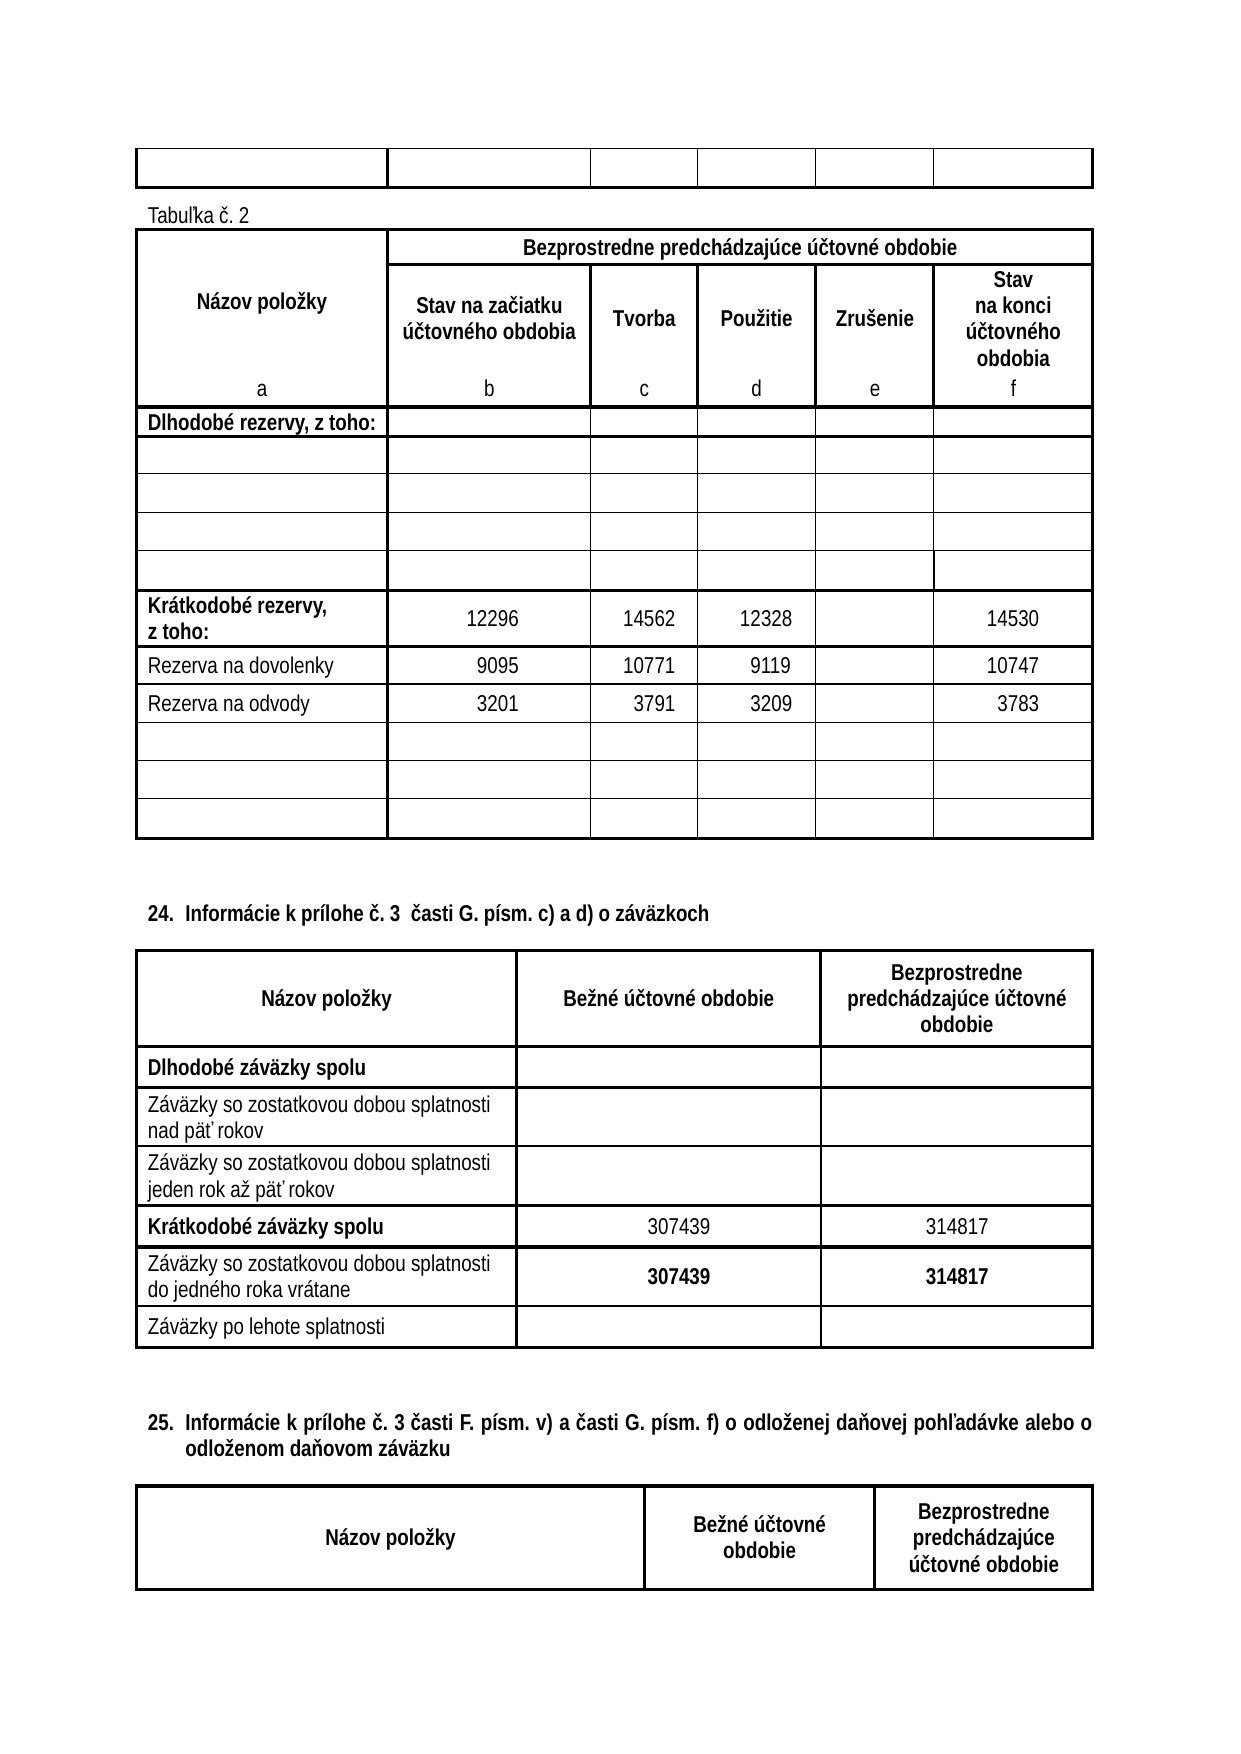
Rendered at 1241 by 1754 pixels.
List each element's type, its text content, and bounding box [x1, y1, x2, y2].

table_cell Tvorba [592, 266, 696, 371]
table_cell [698, 723, 815, 760]
table_cell [816, 761, 933, 798]
table_cell [698, 474, 815, 512]
table_cell [934, 149, 1091, 186]
table_cell [816, 592, 933, 644]
table_cell c [592, 371, 696, 405]
table_cell Stav na začiatku účtovného obdobia [389, 266, 589, 371]
title Informácie k prílohe č. 3 časti F. písm. v) a časti G. písm. f) o odloženej daňovej pohľadávke alebo o odloženom daňovom záväzku [148, 1409, 1093, 1461]
table_cell [591, 551, 697, 589]
table_cell [138, 149, 386, 186]
table_cell Krátkodobé záväzky spolu [138, 1207, 515, 1245]
table_cell 314817 [822, 1207, 1091, 1245]
text Tabuľka č. 2 [148, 202, 1093, 228]
table_cell 9119 [698, 648, 815, 683]
table_cell [518, 1147, 820, 1204]
table_cell 12296 [389, 592, 590, 644]
table_cell [934, 513, 1091, 550]
table_cell [138, 438, 386, 473]
table_cell Krátkodobé rezervy, z toho: [138, 592, 386, 644]
table_cell [934, 723, 1091, 760]
table_cell Zrušenie [817, 266, 932, 371]
table_header Názov položky [138, 231, 386, 371]
table_cell 10747 [934, 648, 1091, 683]
table_cell [934, 409, 1091, 435]
table_cell [591, 513, 697, 550]
table_cell [389, 474, 590, 512]
table_cell Rezerva na odvody [138, 685, 386, 721]
table_cell 3791 [591, 685, 697, 721]
table_cell [816, 474, 933, 512]
table_cell Záväzky so zostatkovou dobou splatnosti nad päť rokov [138, 1089, 515, 1145]
table_cell [138, 723, 386, 760]
table_cell [816, 513, 933, 550]
table_cell [822, 1089, 1091, 1145]
table_cell [822, 1147, 1091, 1204]
table_cell b [389, 371, 589, 405]
table_cell [518, 1307, 820, 1346]
table_cell [389, 513, 590, 550]
table_cell [698, 799, 815, 837]
table_cell [816, 723, 933, 760]
table_cell [389, 723, 590, 760]
table_cell [698, 438, 815, 473]
table_cell 307439 [518, 1207, 820, 1245]
table_cell 314817 [822, 1249, 1091, 1304]
table_cell [591, 474, 697, 512]
table_cell [698, 149, 815, 186]
table_cell [934, 761, 1091, 798]
table_cell 307439 [518, 1249, 820, 1304]
table_cell Dlhodobé záväzky spolu [138, 1048, 515, 1086]
table_cell [816, 685, 933, 721]
table_cell [138, 513, 386, 550]
table_cell [138, 799, 386, 837]
table_cell a [138, 371, 386, 405]
table_cell [518, 1089, 820, 1145]
table_cell [816, 149, 933, 186]
table_cell 12328 [698, 592, 815, 644]
title Informácie k prílohe č. 3 časti G. písm. c) a d) o záväzkoch [148, 899, 1093, 926]
table_cell [698, 409, 815, 435]
table_cell e [817, 371, 932, 405]
table_header Bezprostredne predchádzajúce účtovné obdobie [876, 1488, 1091, 1587]
table_cell [822, 1307, 1091, 1346]
table_cell [591, 409, 697, 435]
table_cell [698, 513, 815, 550]
table_cell [389, 761, 590, 798]
table_cell 3209 [698, 685, 815, 721]
table_cell [591, 799, 697, 837]
table_cell [934, 438, 1091, 473]
table_cell [822, 1048, 1091, 1086]
table_cell f [935, 371, 1091, 405]
table_cell 3201 [389, 685, 590, 721]
table_cell 9095 [389, 648, 590, 683]
table_cell [816, 438, 933, 473]
table_cell Stav na konci účtovného obdobia [935, 266, 1091, 371]
table_cell [816, 551, 933, 589]
table_cell [138, 761, 386, 798]
table_cell [816, 648, 933, 683]
table_cell Záväzky so zostatkovou dobou splatnosti do jedného roka vrátane [138, 1249, 515, 1304]
table_cell [389, 149, 590, 186]
table_cell [389, 551, 590, 589]
table_cell [591, 149, 697, 186]
table_cell Záväzky po lehote splatnosti [138, 1307, 515, 1346]
table_cell [816, 799, 933, 837]
table_cell [816, 409, 933, 435]
table_cell 10771 [591, 648, 697, 683]
table_cell [698, 551, 815, 589]
table_cell [518, 1048, 820, 1086]
table_cell Dlhodobé rezervy, z toho: [138, 409, 386, 435]
table_cell [138, 551, 386, 589]
table_cell 14530 [934, 592, 1091, 644]
table_cell [934, 799, 1091, 837]
table_cell Použitie [699, 266, 814, 371]
table_cell d [699, 371, 814, 405]
table_cell Záväzky so zostatkovou dobou splatnosti jeden rok až päť rokov [138, 1147, 515, 1204]
table_cell [934, 474, 1091, 512]
table_cell [591, 438, 697, 473]
table_cell [138, 474, 386, 512]
table_cell [698, 761, 815, 798]
table_header Bežné účtovné obdobie [518, 952, 819, 1044]
table_cell Rezerva na dovolenky [138, 648, 386, 683]
table_cell [591, 723, 697, 760]
table_header Bezprostredne predchádzajúce účtovné obdobie [822, 952, 1091, 1044]
table_cell [389, 438, 590, 473]
table_cell [935, 551, 1091, 589]
table_cell [389, 409, 590, 435]
table_header Názov položky [138, 952, 515, 1044]
table_header Názov položky [138, 1488, 643, 1587]
table_header Bezprostredne predchádzajúce účtovné obdobie [389, 231, 1091, 262]
table_cell [591, 761, 697, 798]
table_cell [389, 799, 590, 837]
table_cell 3783 [934, 685, 1091, 721]
table_cell 14562 [591, 592, 697, 644]
table_header Bežné účtovné obdobie [646, 1488, 873, 1587]
